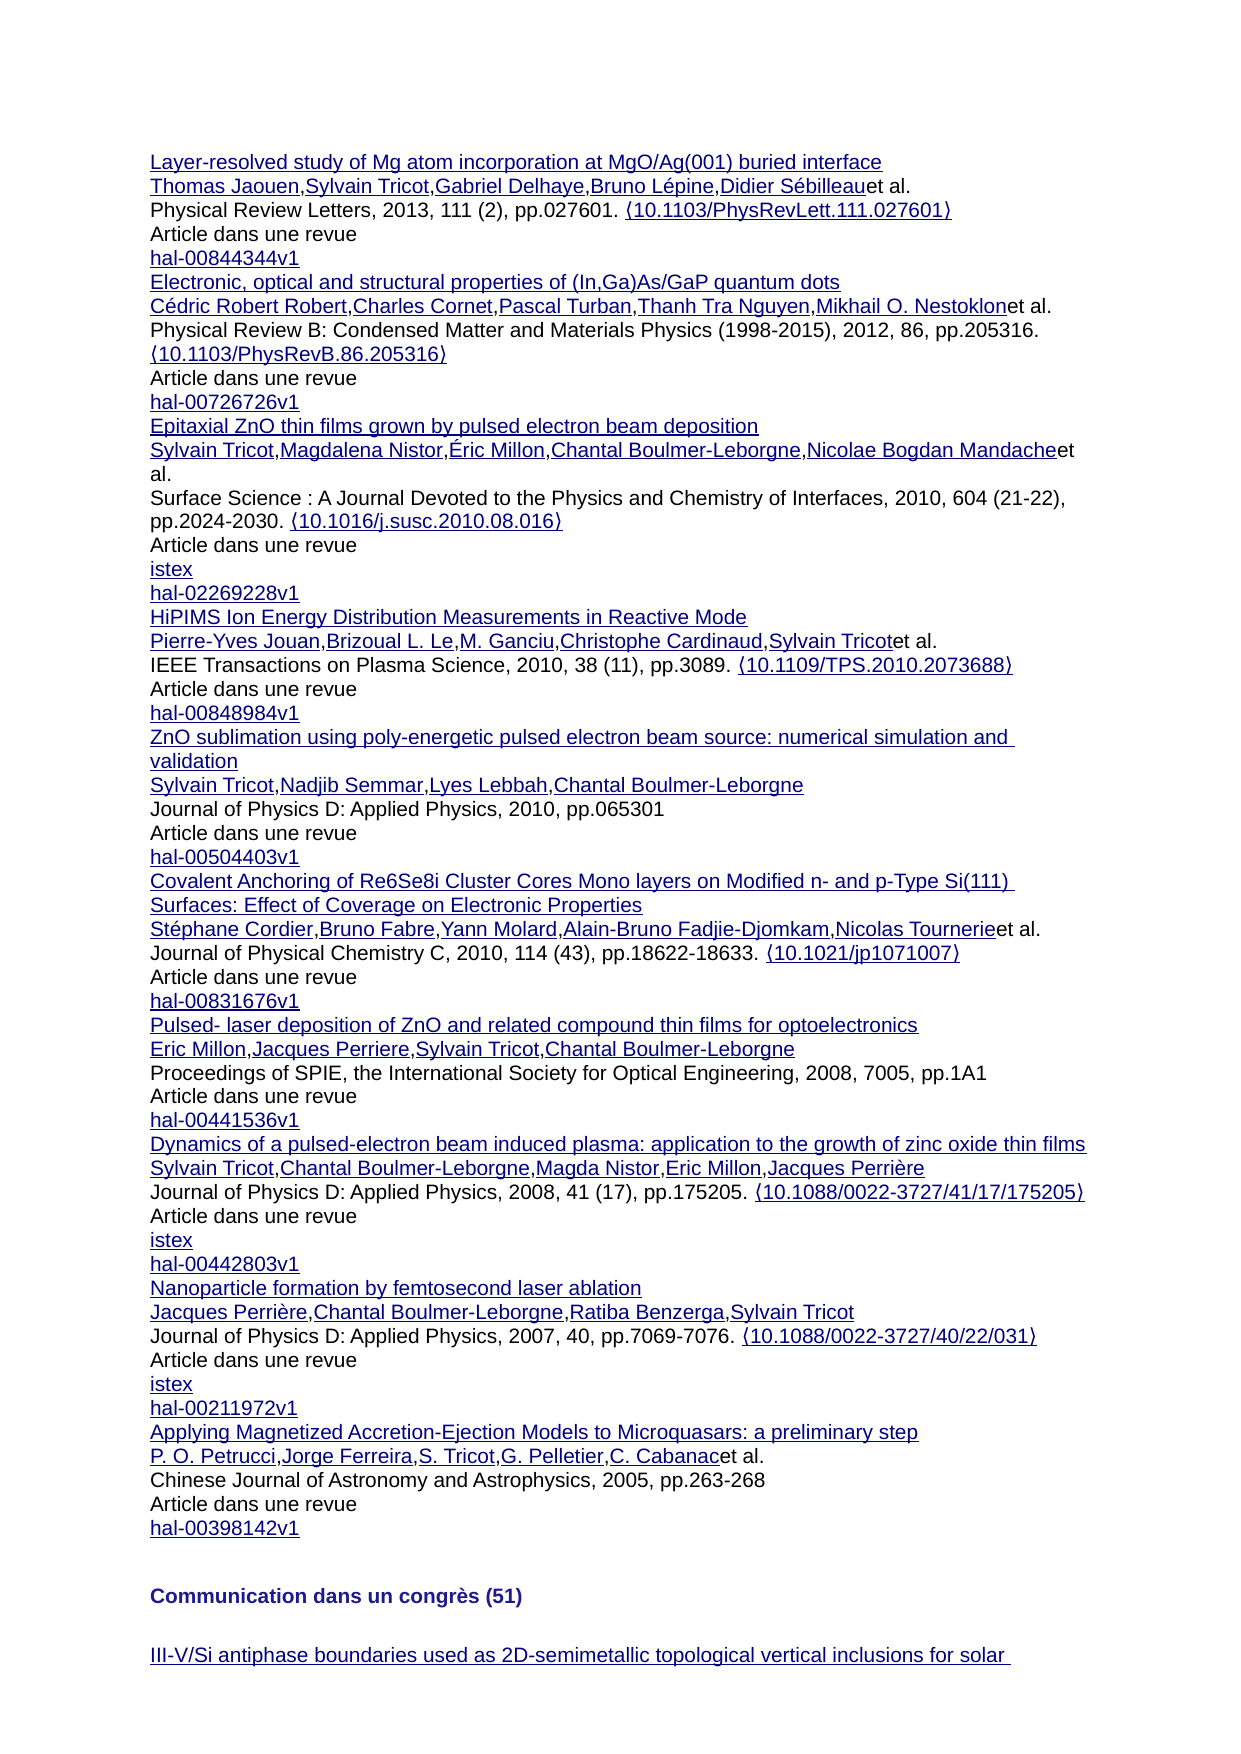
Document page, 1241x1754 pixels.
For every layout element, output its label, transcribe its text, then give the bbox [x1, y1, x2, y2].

table_cell Dynamics of a pulsed-electron beam induced plasma: application to the growth of zinc oxide thin films Sylvain Tricot,Chantal Boulmer-Leborgne,Magda Nistor,Eric Millon,Jacques Perrière Journal of Physics D: Applied Physics, 2008, 41 (17), pp.175205. ⟨10.1088/0022-3727/41/17/175205⟩ Article dans une revue istex hal-00442803v1 [150, 1132, 1090, 1276]
table_cell ZnO sublimation using poly-energetic pulsed electron beam source: numerical simulation and validation Sylvain Tricot,Nadjib Semmar,Lyes Lebbah,Chantal Boulmer-Leborgne Journal of Physics D: Applied Physics, 2010, pp.065301 Article dans une revue hal-00504403v1 [150, 725, 1090, 869]
table_cell Covalent Anchoring of Re6Se8i Cluster Cores Mono layers on Modified n- and p-Type Si(111) Surfaces: Effect of Coverage on Electronic Properties Stéphane Cordier,Bruno Fabre,Yann Molard,Alain-Bruno Fadjie-Djomkam,Nicolas Tournerieet al. Journal of Physical Chemistry C, 2010, 114 (43), pp.18622-18633. ⟨10.1021/jp1071007⟩ Article dans une revue hal-00831676v1 [150, 869, 1090, 1012]
subtitle Communication dans un congrès (51) [150, 1584, 1090, 1608]
table_cell Applying Magnetized Accretion-Ejection Models to Microquasars: a preliminary step P. O. Petrucci,Jorge Ferreira,S. Tricot,G. Pelletier,C. Cabanacet al. Chinese Journal of Astronomy and Astrophysics, 2005, pp.263-268 Article dans une revue hal-00398142v1 [150, 1420, 1090, 1539]
table_cell Layer-resolved study of Mg atom incorporation at MgO/Ag(001) buried interface Thomas Jaouen,Sylvain Tricot,Gabriel Delhaye,Bruno Lépine,Didier Sébilleauet al. Physical Review Letters, 2013, 111 (2), pp.027601. ⟨10.1103/PhysRevLett.111.027601⟩ Article dans une revue hal-00844344v1 [150, 150, 1090, 270]
table_cell Electronic, optical and structural properties of (In,Ga)As/GaP quantum dots Cédric Robert Robert,Charles Cornet,Pascal Turban,Thanh Tra Nguyen,Mikhail O. Nestoklonet al. Physical Review B: Condensed Matter and Materials Physics (1998-2015), 2012, 86, pp.205316. ⟨10.1103/PhysRevB.86.205316⟩ Article dans une revue hal-00726726v1 [150, 270, 1090, 413]
table_cell Epitaxial ZnO thin films grown by pulsed electron beam deposition Sylvain Tricot,Magdalena Nistor,Éric Millon,Chantal Boulmer-Leborgne,Nicolae Bogdan Mandacheet al. Surface Science : A Journal Devoted to the Physics and Chemistry of Interfaces, 2010, 604 (21-22), pp.2024-2030. ⟨10.1016/j.susc.2010.08.016⟩ Article dans une revue istex hal-02269228v1 [150, 414, 1090, 605]
table_cell Nanoparticle formation by femtosecond laser ablation Jacques Perrière,Chantal Boulmer-Leborgne,Ratiba Benzerga,Sylvain Tricot Journal of Physics D: Applied Physics, 2007, 40, pp.7069-7076. ⟨10.1088/0022-3727/40/22/031⟩ Article dans une revue istex hal-00211972v1 [150, 1276, 1090, 1420]
table_cell Pulsed- laser deposition of ZnO and related compound thin films for optoelectronics Eric Millon,Jacques Perriere,Sylvain Tricot,Chantal Boulmer-Leborgne Proceedings of SPIE, the International Society for Optical Engineering, 2008, 7005, pp.1A1 Article dans une revue hal-00441536v1 [150, 1013, 1090, 1132]
table_header III-V/Si antiphase boundaries used as 2D-semimetallic topological vertical inclusions for solar [150, 1643, 1090, 1667]
table_cell HiPIMS Ion Energy Distribution Measurements in Reactive Mode Pierre-Yves Jouan,Brizoual L. Le,M. Ganciu,Christophe Cardinaud,Sylvain Tricotet al. IEEE Transactions on Plasma Science, 2010, 38 (11), pp.3089. ⟨10.1109/TPS.2010.2073688⟩ Article dans une revue hal-00848984v1 [150, 605, 1090, 725]
